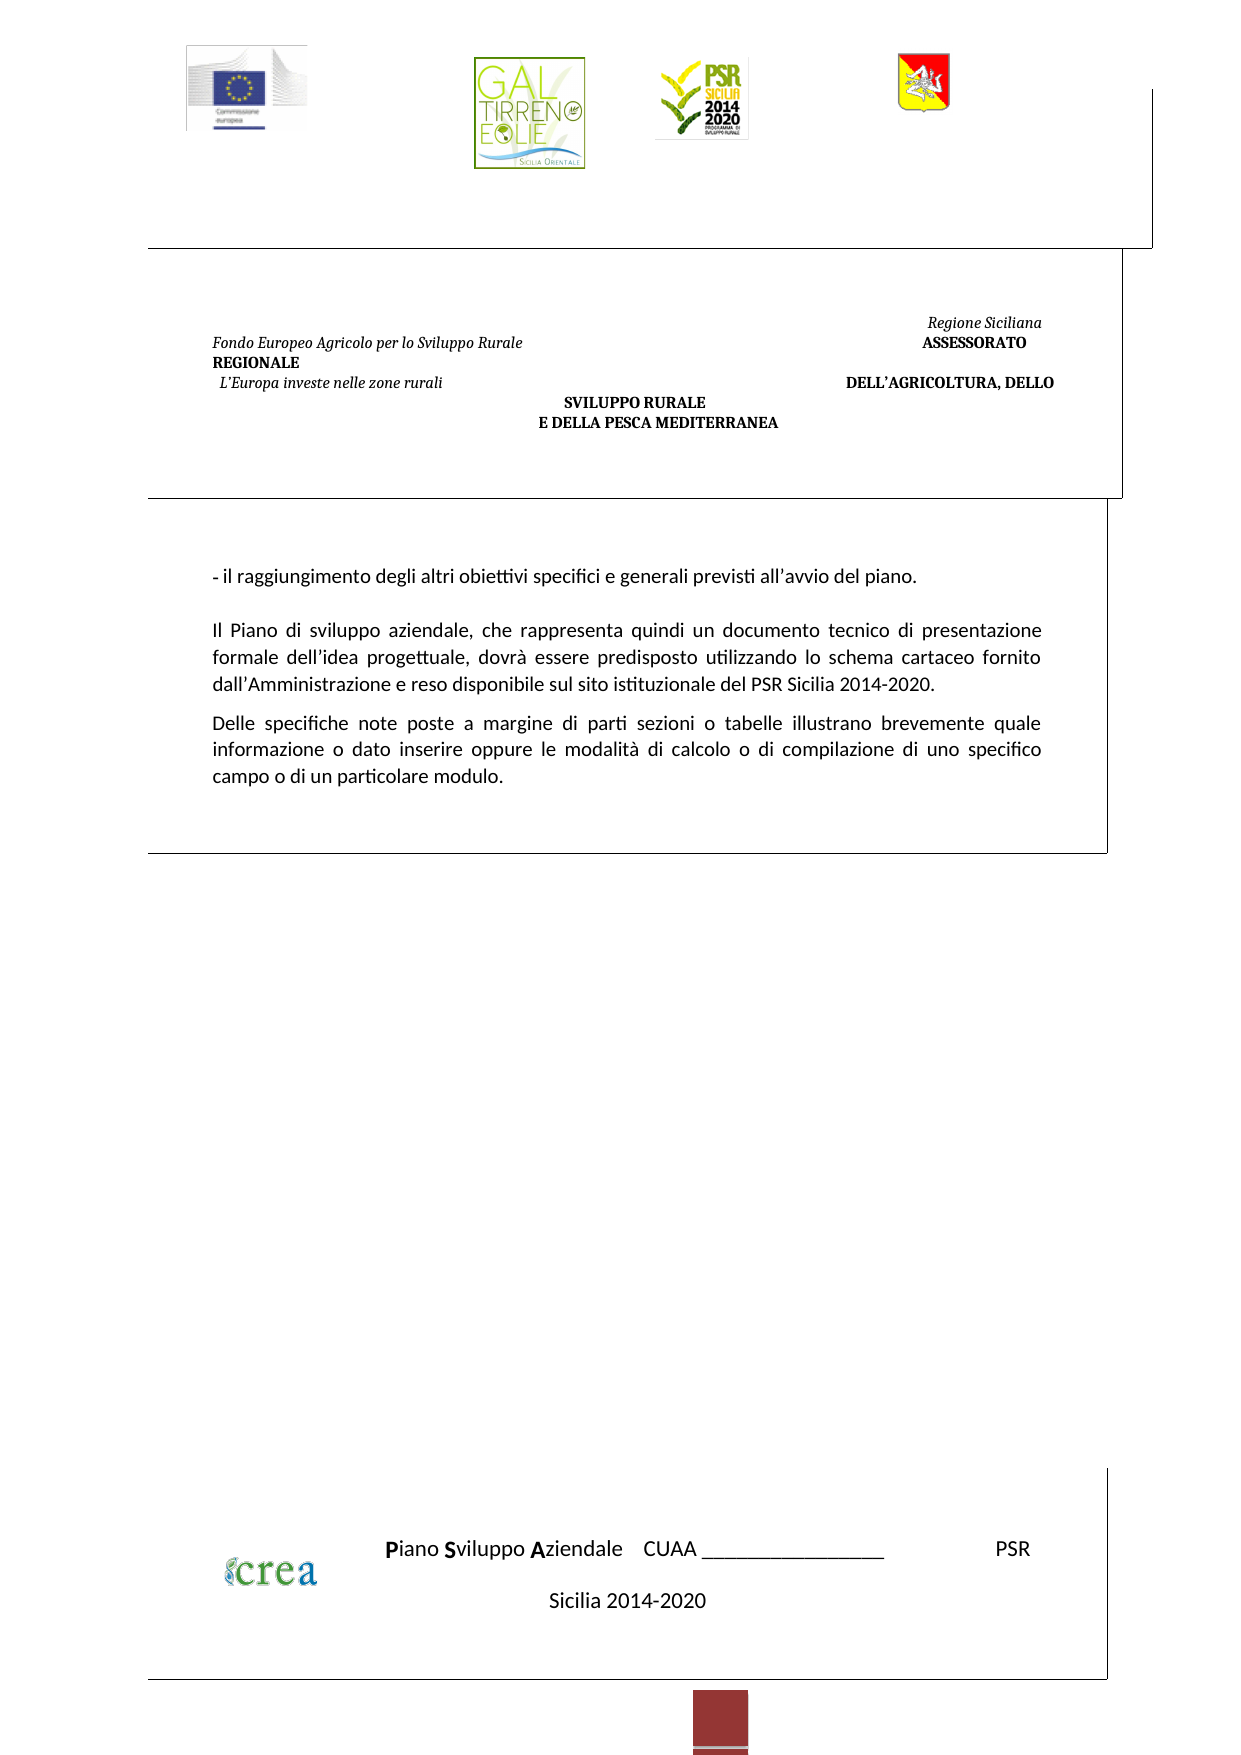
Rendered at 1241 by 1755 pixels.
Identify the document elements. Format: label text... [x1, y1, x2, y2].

list il raggiungimento degli altri obiettivi specifici e generali previsti all’avvio del piano. [147, 498, 1107, 552]
subtitle Delle specifiche note poste a margine di parti sezioni o tabelle illustrano brevemente quale informazione o dato inserire oppure le modalità di calcolo o di compilazione di uno specifico campo o di un particolare modulo. [147, 644, 1107, 853]
subtitle Il Piano di sviluppo aziendale, che rappresenta quindi un documento tecnico di presentazione formale dell’idea progettuale, dovrà essere predisposto utilizzando lo schema cartaceo fornito dall’Amministrazione e reso disponibile sul sito istituzionale del PSR Sicilia 2014-2020. [147, 552, 1107, 644]
